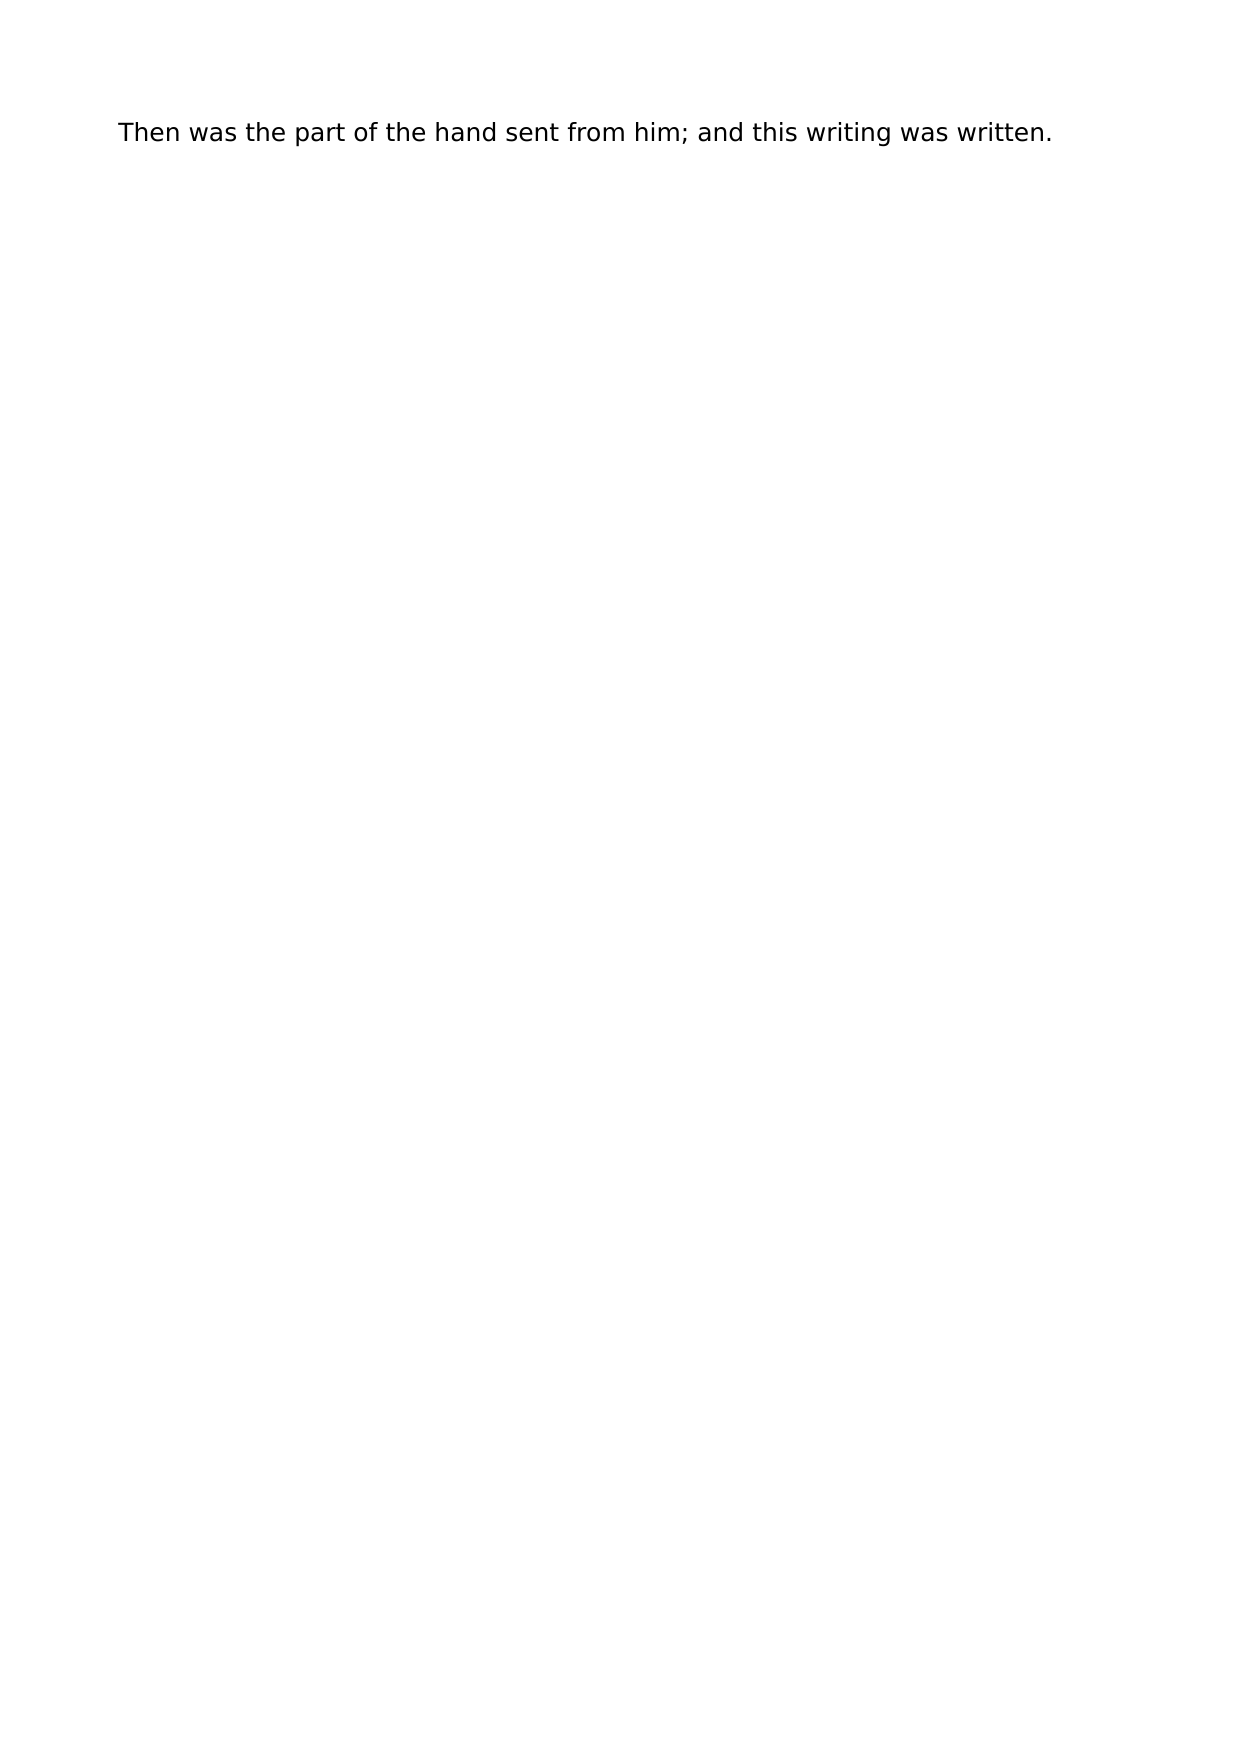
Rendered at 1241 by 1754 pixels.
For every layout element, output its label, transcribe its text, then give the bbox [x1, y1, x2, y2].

text Then was the part of the hand sent from him; and this writing was written. [118, 118, 1122, 147]
